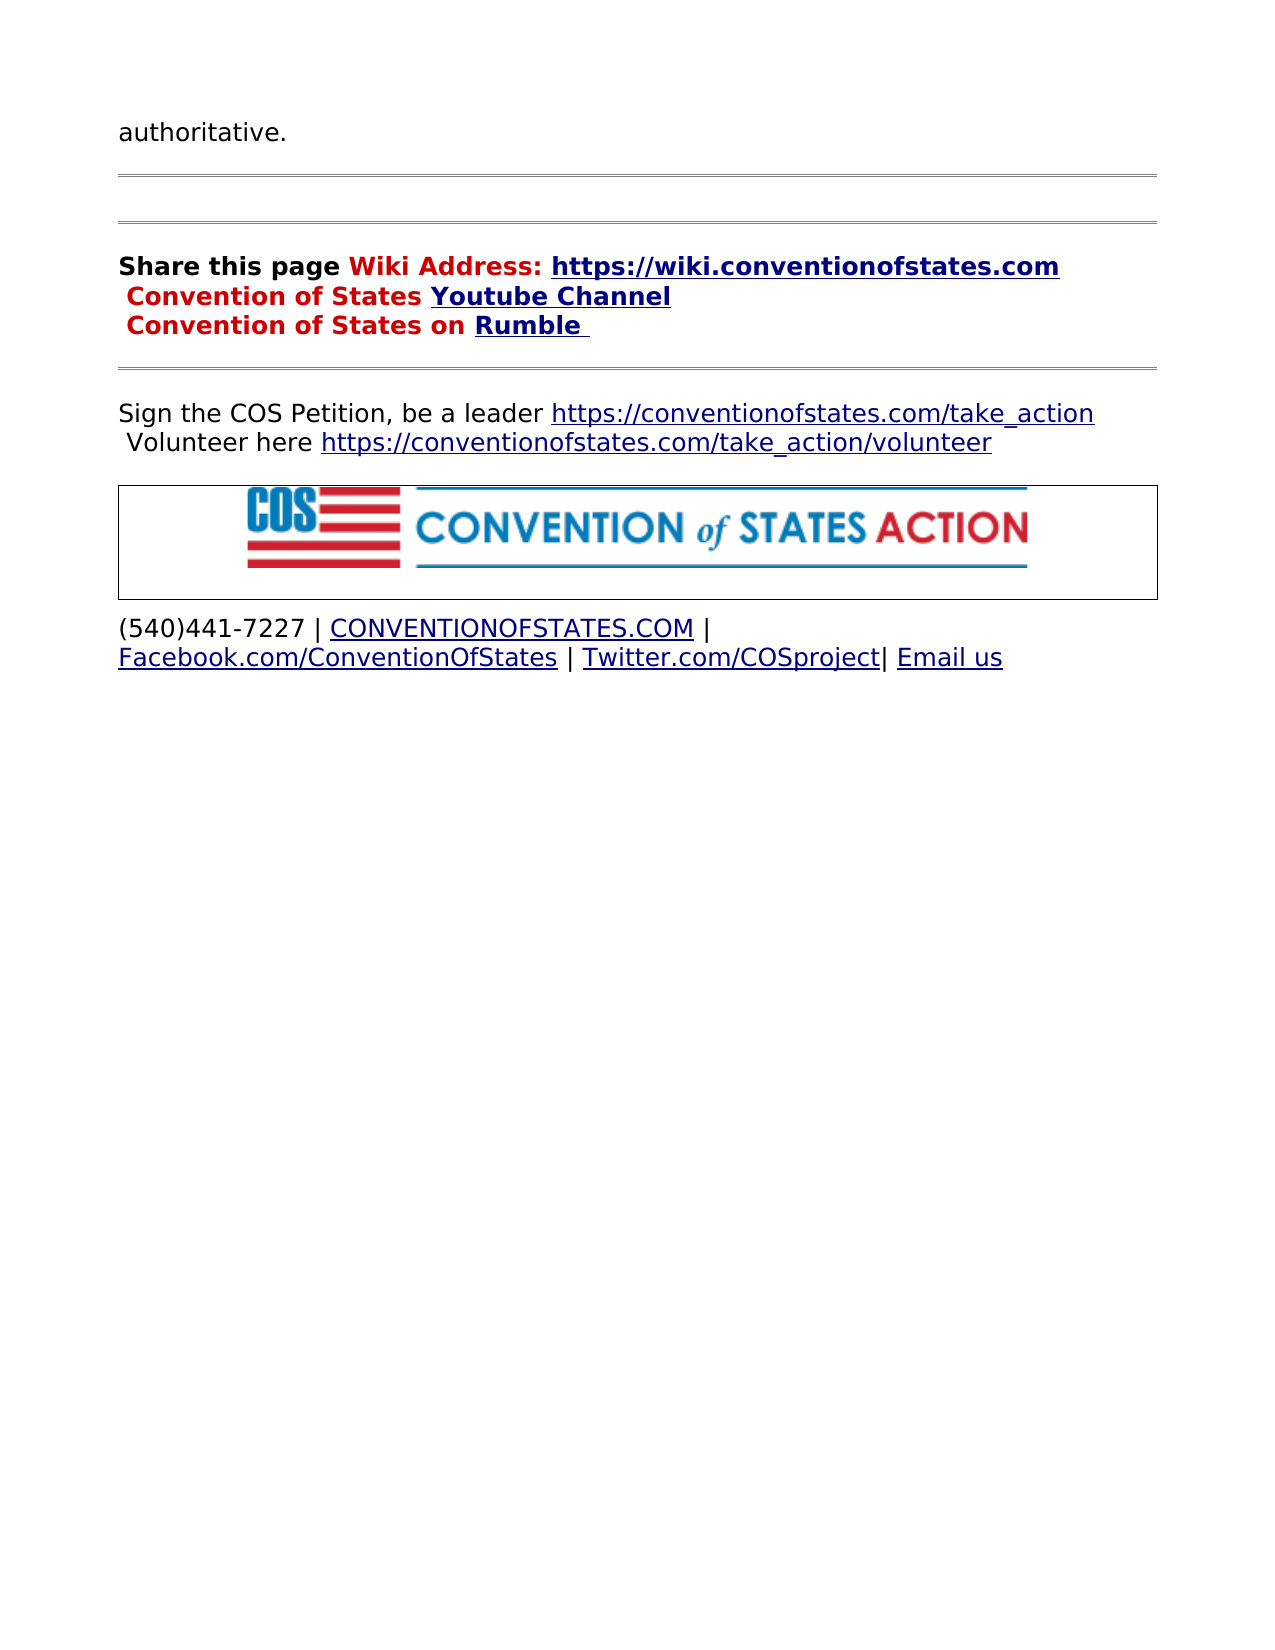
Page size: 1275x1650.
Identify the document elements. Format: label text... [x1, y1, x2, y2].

table_header [119, 486, 1157, 599]
text (540)441-7227 | CONVENTIONOFSTATES.COM | Facebook.com/ConventionOfStates | Twitter.com/COSproject| Email us [118, 614, 1157, 672]
text Sign the COS Petition, be a leader https://conventionofstates.com/take_action Volunteer here https://conventionofstates.com/take_action/volunteer [118, 399, 1157, 457]
text Share this page Wiki Address: https://wiki.conventionofstates.com Convention of States Youtube Channel Convention of States on Rumble [118, 252, 1157, 340]
text authoritative. [118, 118, 1157, 147]
picture [247, 487, 1028, 568]
